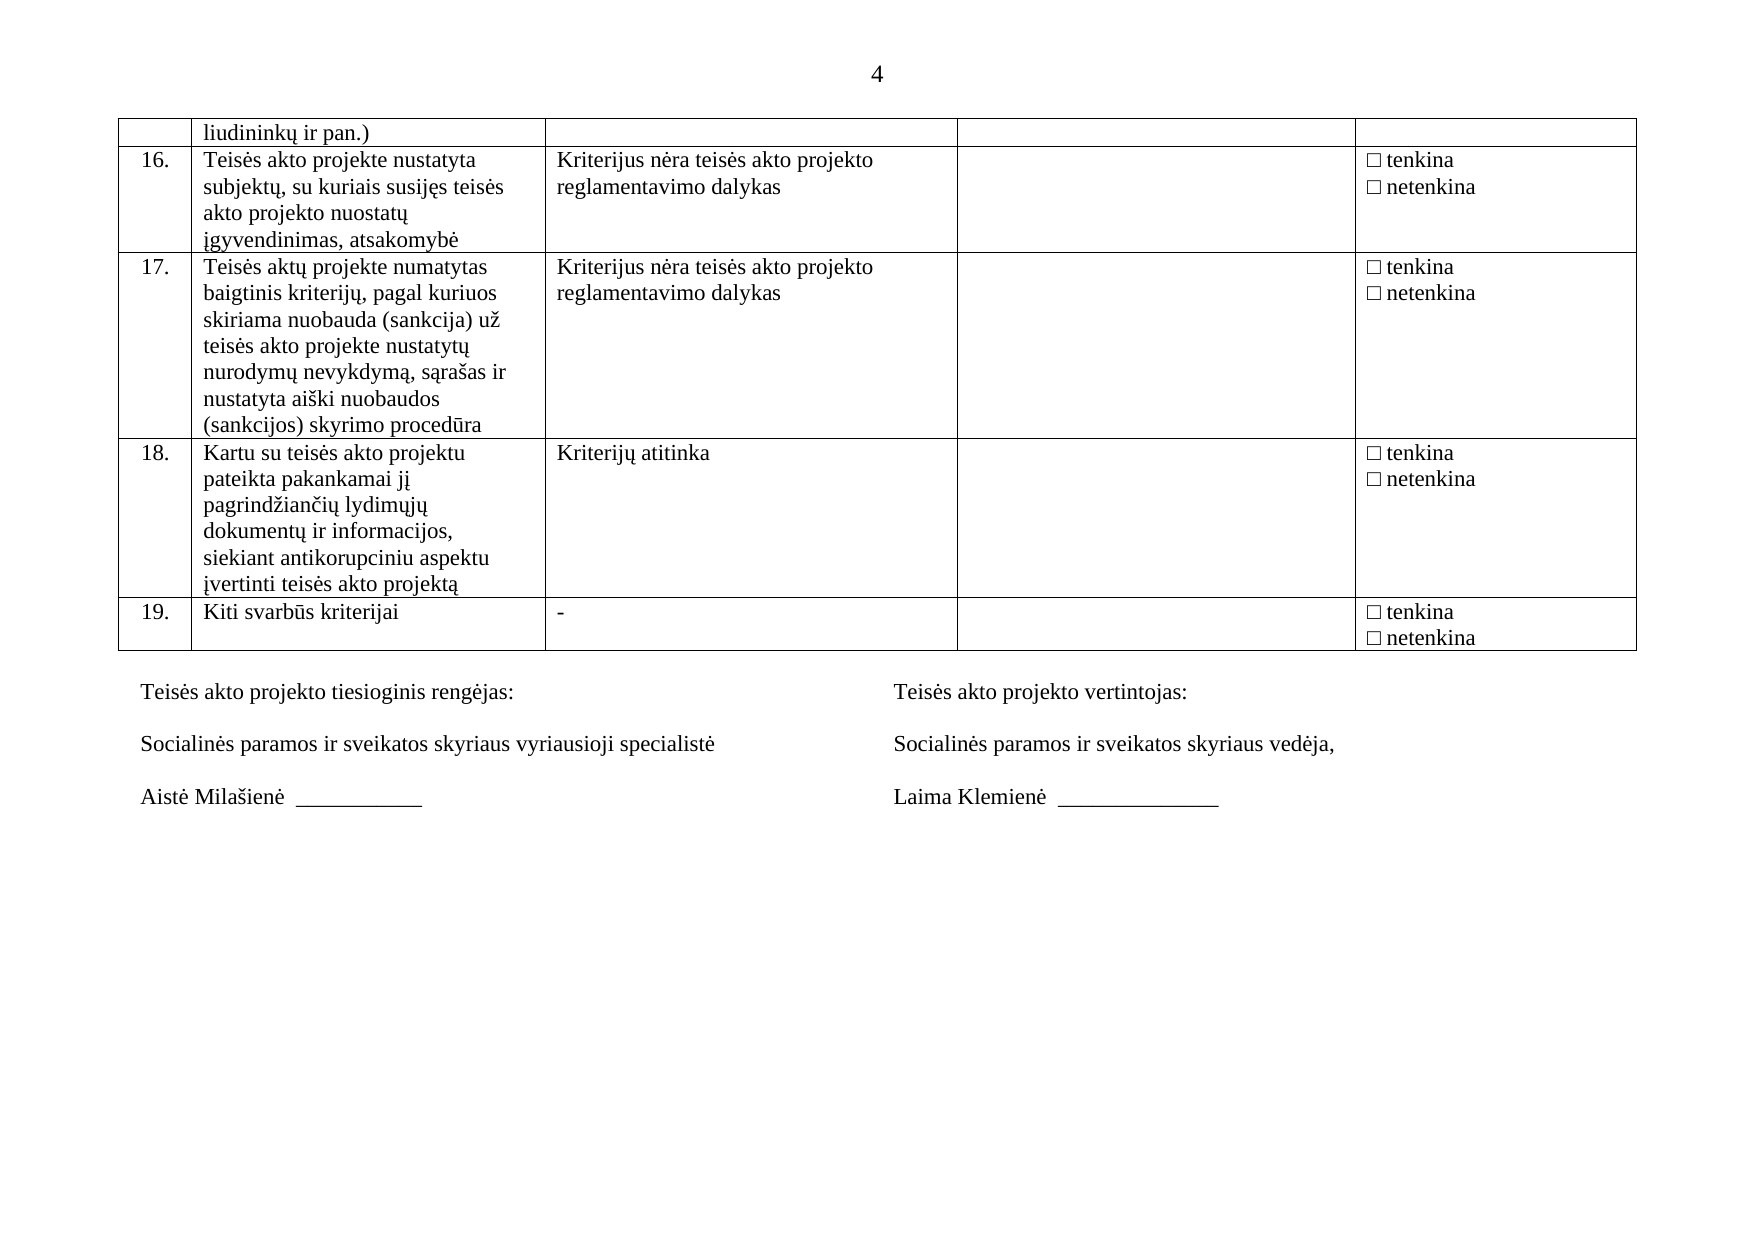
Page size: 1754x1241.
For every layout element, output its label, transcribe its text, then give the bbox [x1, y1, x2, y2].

table_cell Socialinės paramos ir sveikatos skyriaus vyriausioji specialistė [129, 731, 882, 783]
table_cell Teisės akto projekte nustatyta subjektų, su kuriais susijęs teisės akto projekto nuostatų įgyvendinimas, atsakomybė [192, 147, 545, 252]
table_cell Socialinės paramos ir sveikatos skyriaus vedėja, [882, 731, 1727, 783]
table_cell 18. [119, 439, 191, 597]
table_cell Kriterijus nėra teisės akto projekto reglamentavimo dalykas [546, 147, 957, 252]
table_cell Teisės akto projekto tiesioginis rengėjas: [129, 651, 531, 731]
table_cell 19. [119, 598, 191, 650]
table_cell Kriterijus nėra teisės akto projekto reglamentavimo dalykas [546, 253, 957, 437]
table_cell 17. [119, 253, 191, 437]
table_cell □ tenkina □ netenkina [1356, 253, 1636, 437]
table_cell [958, 147, 1355, 252]
table_cell Teisės akto projekto vertintojas: [882, 651, 1314, 731]
table_cell [958, 119, 1355, 146]
table_cell [119, 119, 191, 146]
table_cell [118, 651, 129, 731]
table_cell [1637, 597, 1727, 650]
table_cell □ tenkina □ netenkina [1356, 439, 1636, 597]
table_cell [1314, 650, 1727, 731]
table_cell 16. [119, 147, 191, 252]
table_cell liudininkų ir pan.) [192, 119, 545, 146]
table_cell [1637, 252, 1727, 437]
table_cell Teisės aktų projekte numatytas baigtinis kriterijų, pagal kuriuos skiriama nuobauda (sankcija) už teisės akto projekte nustatytų nurodymų nevykdymą, sąrašas ir nustatyta aiški nuobaudos (sankcijos) skyrimo procedūra [192, 253, 545, 437]
table_cell [1314, 783, 1727, 812]
table_cell [1356, 119, 1636, 146]
table_cell Kartu su teisės akto projektu pateikta pakankamai jį pagrindžiančių lydimųjų dokumentų ir informacijos, siekiant antikorupciniu aspektu įvertinti teisės akto projektą [192, 439, 545, 597]
table_cell [958, 598, 1355, 650]
table_cell [531, 783, 882, 812]
table_cell Laima Klemienė ______________ [882, 783, 1314, 812]
table_cell [1637, 438, 1727, 597]
table_cell Kiti svarbūs kriterijai [192, 598, 545, 650]
table_cell - [546, 598, 957, 650]
table_cell [958, 439, 1355, 597]
table_cell Aistė Milašienė ___________ [129, 783, 531, 812]
table_cell [1637, 118, 1727, 146]
table_cell [531, 651, 882, 731]
table_cell [118, 731, 129, 783]
table_cell □ tenkina □ netenkina [1356, 598, 1636, 650]
table_cell [118, 783, 129, 812]
table_cell [958, 253, 1355, 437]
table_cell [1637, 146, 1727, 252]
table_cell □ tenkina □ netenkina [1356, 147, 1636, 252]
table_cell [546, 119, 957, 146]
table_cell Kriterijų atitinka [546, 439, 957, 597]
